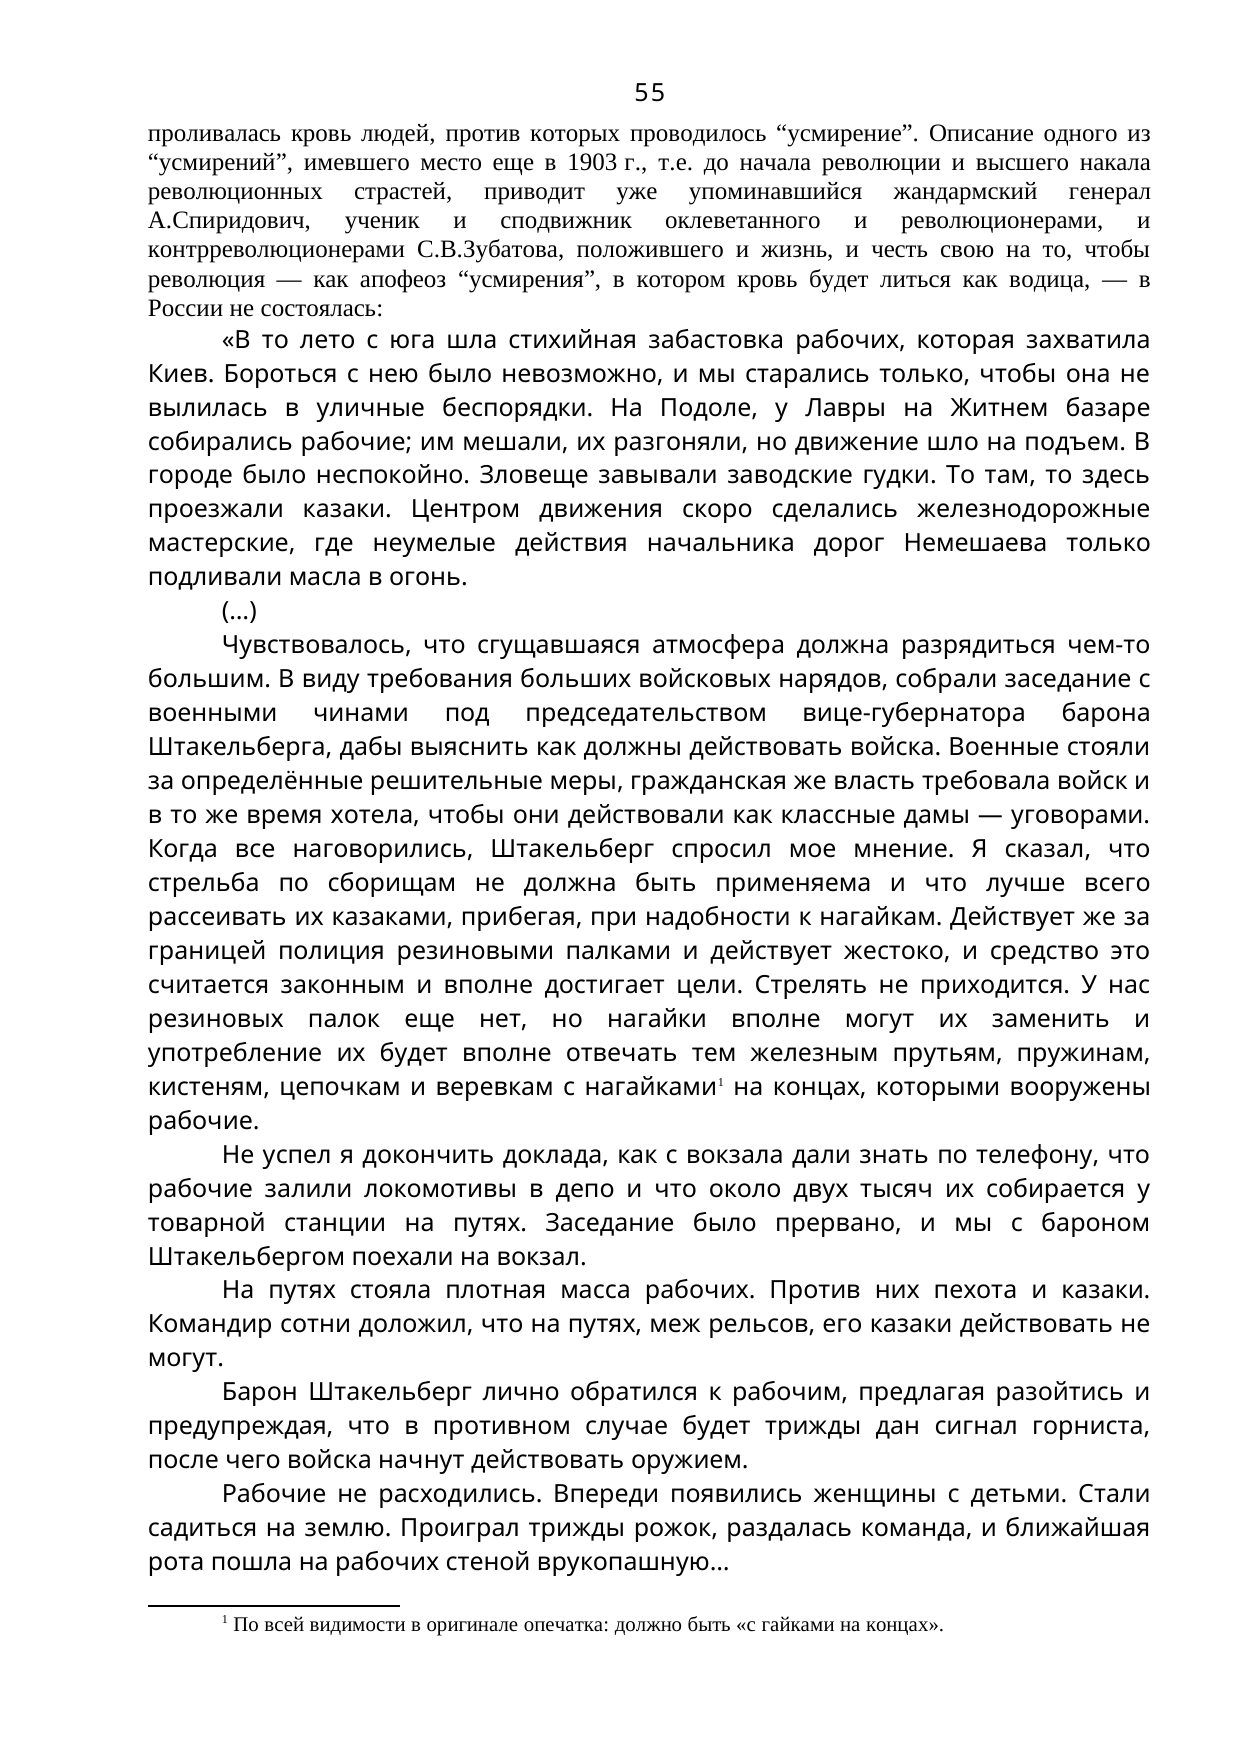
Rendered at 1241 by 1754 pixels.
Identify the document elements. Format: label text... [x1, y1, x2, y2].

text «В то лето с юга шла стихийная забастовка рабочих, которая захватила Киев. Бороться с нею было невозможно, и мы старались только, чтобы она не вылилась в уличные беспорядки. На Подоле, у Лавры на Житнем базаре собирались рабочие; им мешали, их разгоняли, но движение шло на подъем. В городе было неспокойно. Зловеще завывали заводские гудки. То там, то здесь проезжали казаки. Центром движения скоро сделались железнодорожные мастерские, где неумелые действия начальника дорог Немешаева только подливали масла в огонь. [148, 322, 1152, 593]
text Не успел я докончить доклада, как с вокзала дали знать по телефону, что рабочие залили локомотивы в депо и что около двух тысяч их собирается у товарной станции на путях. Заседание было прервано, и мы с бароном Штакельбергом поехали на вокзал. [148, 1137, 1152, 1272]
text Рабочие не расходились. Впереди появились женщины с детьми. Стали садиться на землю. Проиграл трижды рожок, раздалась команда, и ближайшая рота пошла на рабочих стеной врукопашную… [148, 1476, 1152, 1578]
text Чувствовалось, что сгущавшаяся атмосфера должна разрядиться чем-то большим. В виду требования больших войсковых нарядов, собрали заседание с военными чинами под председательством вице-губернатора барона Штакельберга, дабы выяснить как должны действовать войска. Военные стояли за определённые решительные меры, гражданская же власть требовала войск и в то же время хотела, чтобы они действовали как классные дамы — уговорами. Когда все наговорились, Штакельберг спросил мое мнение. Я сказал, что стрельба по сборищам не должна быть применяема и что лучше всего рассеивать их казаками, прибегая, при надобности к нагайкам. Действует же за границей полиция резиновыми палками и действует жестоко, и средство это считается законным и вполне достигает цели. Стрелять не приходится. У нас резиновых палок еще нет, но нагайки вполне могут их заменить и употребление их будет вполне отвечать тем железным прутьям, пружинам, кистеням, цепочкам и веревкам с нагайками на концах, которыми вооружены рабочие. [148, 627, 1152, 1137]
text (…) [148, 593, 1152, 627]
text Барон Штакельберг лично обратился к рабочим, предлагая разойтись и предупреждая, что в противном случае будет трижды дан сигнал горниста, после чего войска начнут действовать оружием. [148, 1374, 1152, 1476]
text На путях стояла плотная масса рабочих. Против них пехота и казаки. Командир сотни доложил, что на путях, меж рельсов, его казаки действовать не могут. [148, 1272, 1152, 1374]
text проливалась кровь людей, против которых проводилось “усмирение”. Описание одного из “усмирений”, имевшего место еще в 1903 г., т.е. до начала революции и высшего накала революционных страстей, приводит уже упоминавшийся жандармский генерал А.Спиридович, ученик и сподвижник оклеветанного и революционерами, и контрреволюционерами С.В.Зубатова, положившего и жизнь, и честь свою на то, чтобы революция — как апофеоз “усмирения”, в котором кровь будет литься как водица, — в России не состоялась: [148, 118, 1152, 322]
text По всей видимости в оригинале опечатка: должно быть «с гайками на концах». [148, 1612, 1152, 1636]
